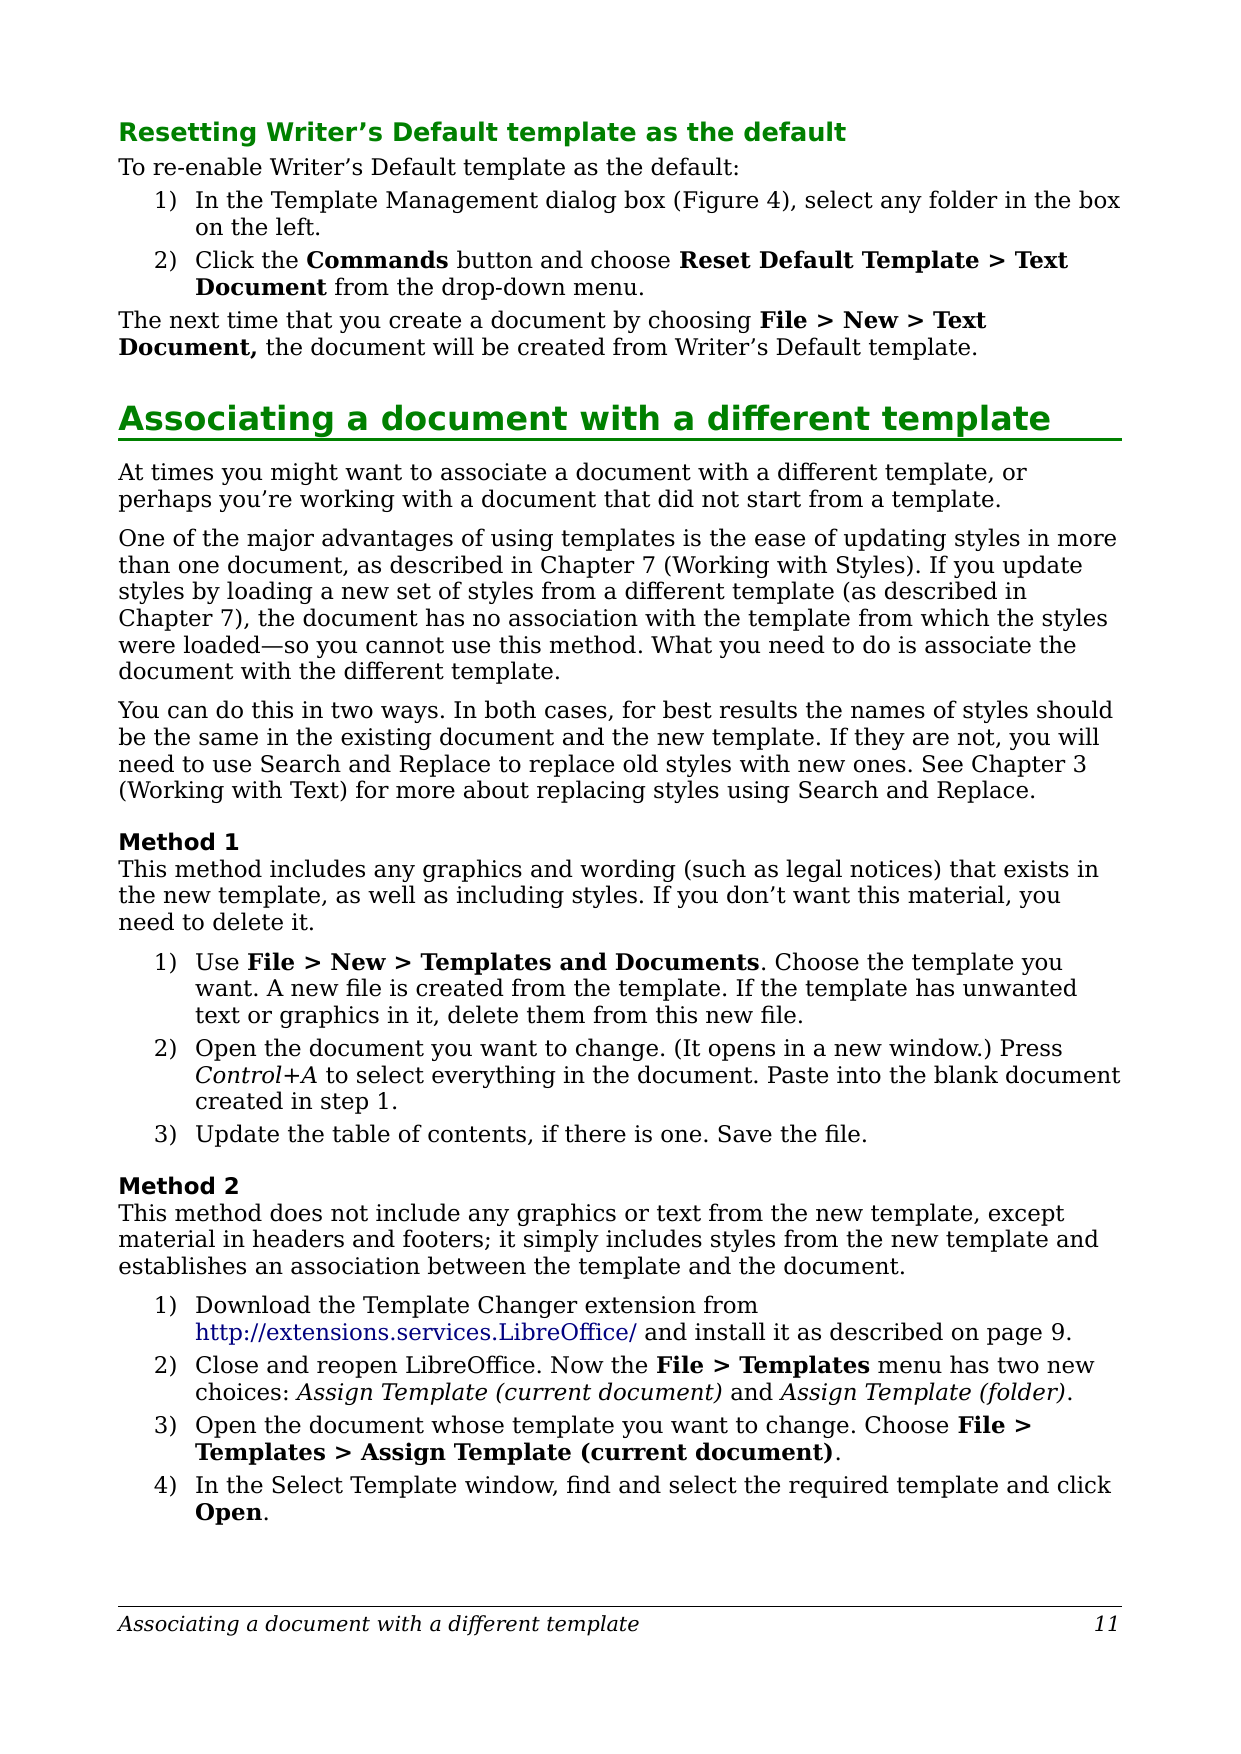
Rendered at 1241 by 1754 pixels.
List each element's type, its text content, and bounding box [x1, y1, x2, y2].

text This method includes any graphics and wording (such as legal notices) that exists in the new template, as well as including styles. If you don’t want this material, you need to delete it. [118, 856, 1122, 936]
text Method 2 [118, 1173, 1122, 1200]
list In the Select Template window, find and select the required template and click Open. [177, 1472, 1122, 1526]
text At times you might want to associate a document with a different template, or perhaps you’re working with a document that did not start from a template. [118, 459, 1122, 513]
text This method does not include any graphics or text from the new template, except material in headers and footers; it simply includes styles from the new template and establishes an association between the template and the document. [118, 1200, 1122, 1280]
text One of the major advantages of using templates is the ease of updating styles in more than one document, as described in Chapter 7 (Working with Styles). If you update styles by loading a new set of styles from a different template (as described in Chapter 7), the document has no association with the template from which the styles were loaded—so you cannot use this method. What you need to do is associate the document with the different template. [118, 525, 1122, 685]
list Open the document whose template you want to change. Choose File > Templates > Assign Template (current document). [177, 1412, 1122, 1466]
list Download the Template Changer extension from http://extensions.services.LibreOffice/ and install it as described on page 9. [177, 1292, 1122, 1346]
subtitle Associating a document with a different template [118, 399, 1122, 438]
list Close and reopen LibreOffice. Now the File > Templates menu has two new choices: Assign Template (current document) and Assign Template (folder). [177, 1352, 1122, 1405]
list Click the Commands button and choose Reset Default Template > Text Document from the drop-down menu. [177, 247, 1122, 301]
text The next time that you create a document by choosing File > New > Text Document, the document will be created from Writer’s Default template. [118, 307, 1122, 361]
text Method 1 [118, 829, 1122, 856]
list To re-enable Writer’s Default template as the default: [118, 154, 1122, 181]
text You can do this in two ways. In both cases, for best results the names of styles should be the same in the existing document and the new template. If they are not, you will need to use Search and Replace to replace old styles with new ones. See Chapter 3 (Working with Text) for more about replacing styles using Search and Replace. [118, 698, 1122, 804]
list Open the document you want to change. (It opens in a new window.) Press Control+A to select everything in the document. Paste into the blank document created in step 1. [177, 1035, 1122, 1115]
subtitle Resetting Writer’s Default template as the default [118, 118, 1122, 148]
list In the Template Management dialog box (Figure 4), select any folder in the box on the left. [177, 187, 1122, 241]
list Use File > New > Templates and Documents. Choose the template you want. A new file is created from the template. If the template has unwanted text or graphics in it, delete them from this new file. [177, 948, 1122, 1029]
list Update the table of contents, if there is one. Save the file. [177, 1121, 1122, 1148]
